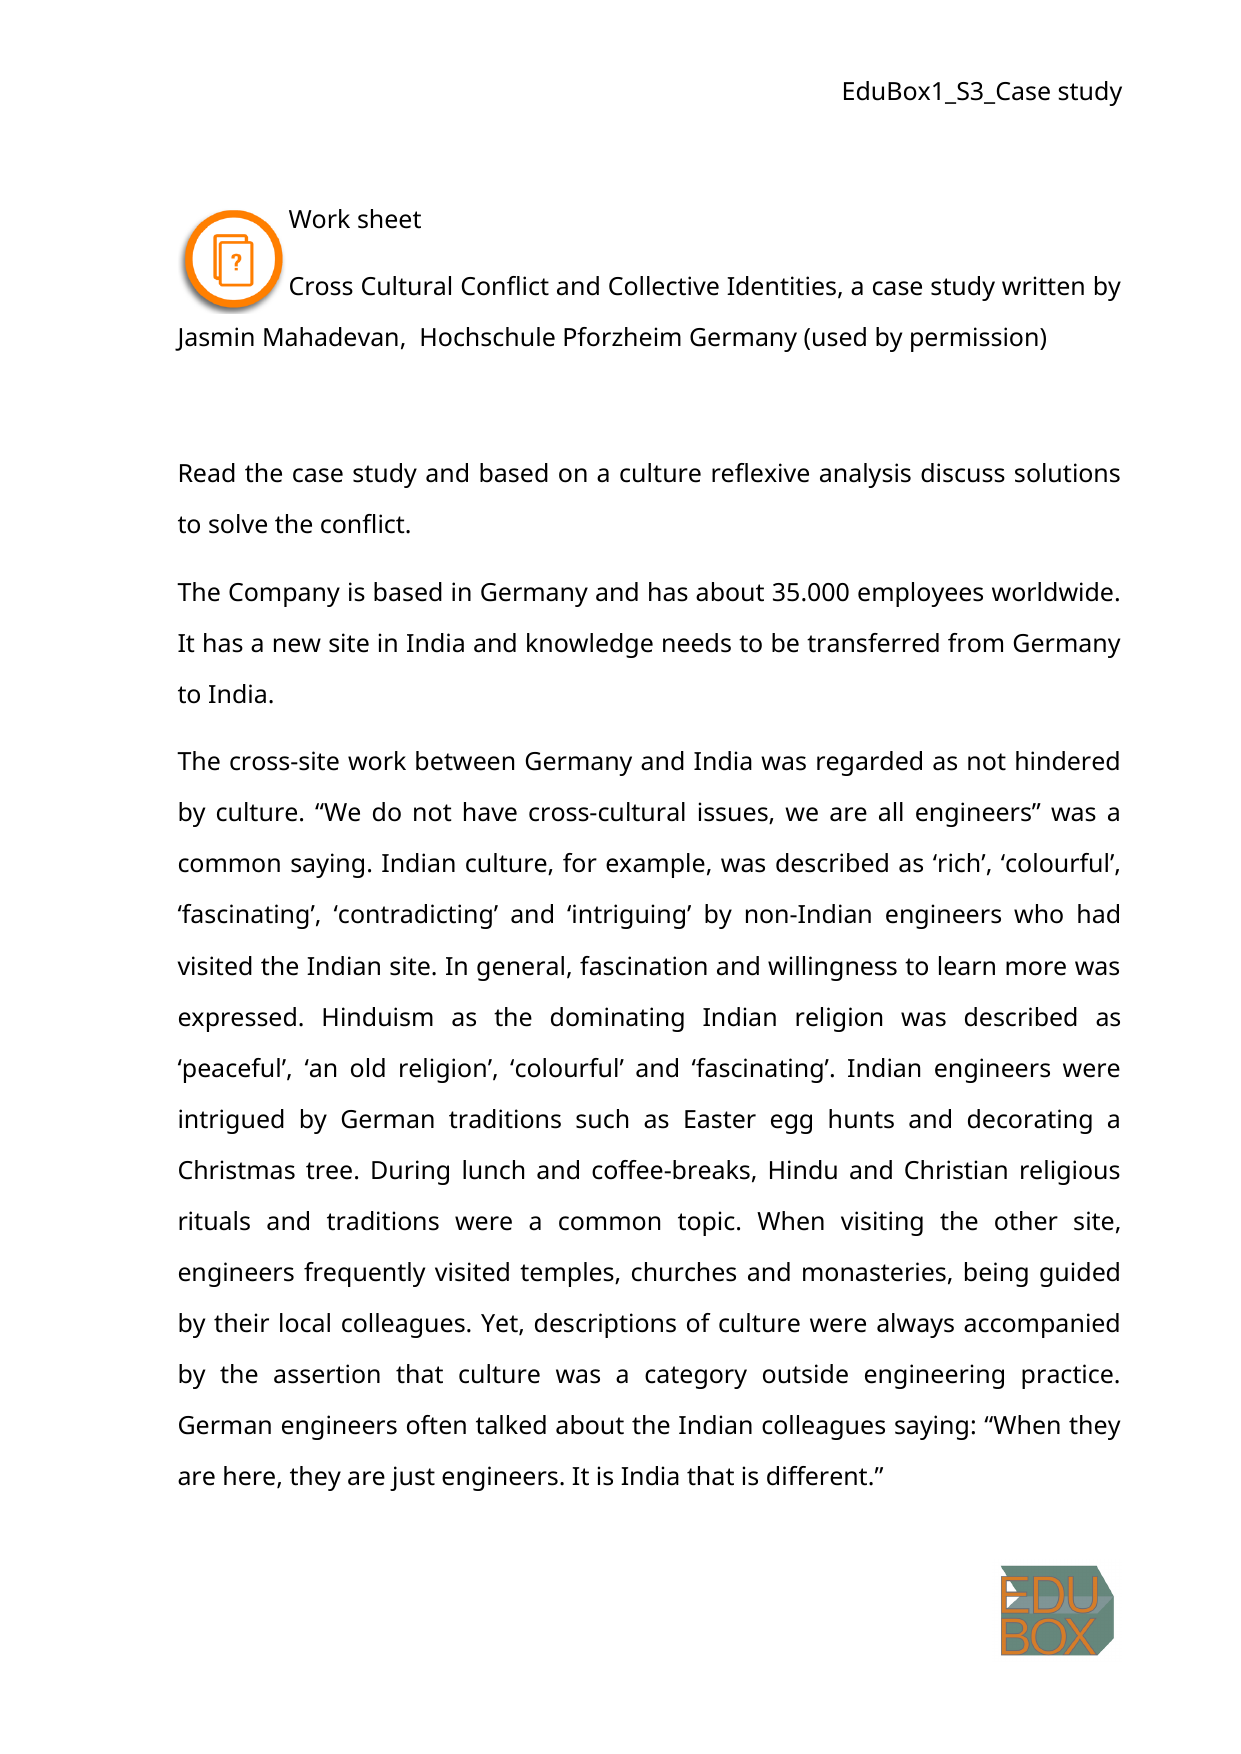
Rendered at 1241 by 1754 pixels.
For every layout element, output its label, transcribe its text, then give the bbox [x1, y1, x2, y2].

text EduBox1_S3_Case study [177, 74, 1122, 108]
text Read the case study and based on a culture reflexive analysis discuss solutions to solve the conflict. [177, 456, 1122, 541]
text The cross-site work between Germany and India was regarded as not hindered by culture. “We do not have cross-cultural issues, we are all engineers” was a common saying. Indian culture, for example, was described as ‘rich’, ‘colourful’, ‘fascinating’, ‘contradicting’ and ‘intriguing’ by non-Indian engineers who had visited the Indian site. In general, fascination and willingness to learn more was expressed. Hinduism as the dominating Indian religion was described as ‘peaceful’, ‘an old religion’, ‘colourful’ and ‘fascinating’. Indian engineers were intrigued by German traditions such as Easter egg hunts and decorating a Christmas tree. During lunch and coffee-breaks, Hindu and Christian religious rituals and traditions were a common topic. When visiting the other site, engineers frequently visited temples, churches and monasteries, being guided by their local colleagues. Yet, descriptions of culture were always accompanied by the assertion that culture was a category outside engineering practice. German engineers often talked about the Indian colleagues saying: “When they are here, they are just engineers. It is India that is different.” [177, 744, 1122, 1493]
text The Company is based in Germany and has about 35.000 employees worldwide. It has a new site in India and knowledge needs to be transferred from Germany to India. [177, 574, 1122, 710]
text Cross Cultural Conflict and Collective Identities, a case study written by Jasmin Mahadevan, Hochschule Pforzheim Germany (used by permission) [177, 269, 1122, 354]
text Work sheet [177, 201, 1122, 235]
